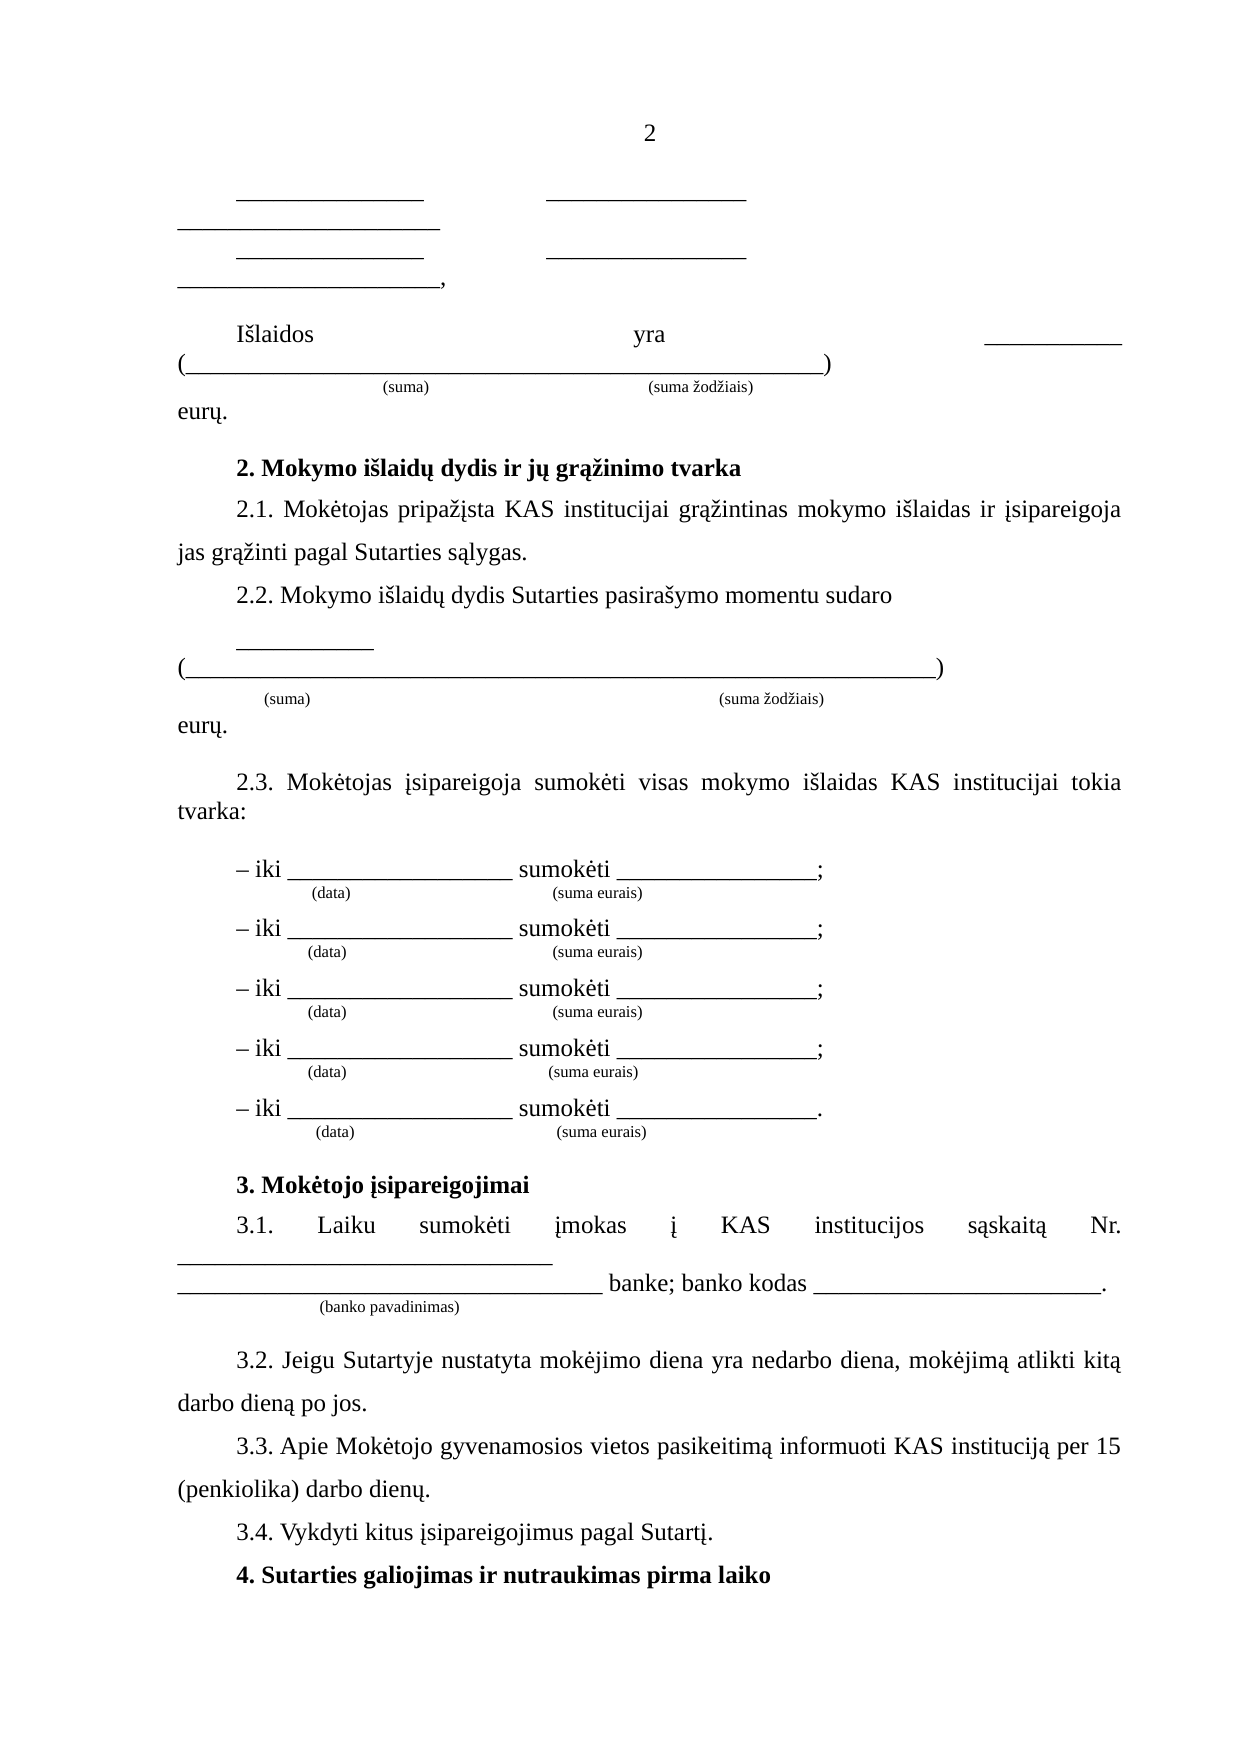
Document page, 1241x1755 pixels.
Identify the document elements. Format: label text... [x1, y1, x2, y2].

text – iki __________________ sumokėti ________________; [177, 854, 1122, 882]
text (data) (suma eurais) [177, 1062, 1122, 1081]
text Išlaidos yra ___________ (___________________________________________________) [177, 319, 1122, 377]
text _______________ ________________ _____________________ [177, 176, 1122, 233]
text 2.2. Mokymo išlaidų dydis Sutarties pasirašymo momentu sudaro [177, 581, 1122, 609]
text – iki __________________ sumokėti ________________. [177, 1093, 1122, 1122]
text (banko pavadinimas) [177, 1297, 1122, 1316]
text 3. Mokėtojo įsipareigojimai [177, 1170, 1122, 1199]
text eurų. [177, 396, 1122, 425]
text __________________________________ banke; banko kodas _______________________. [177, 1268, 1122, 1297]
text (suma) (suma žodžiais) [177, 377, 1122, 396]
text 2.1. Mokėtojas pripažįsta KAS institucijai grąžintinas mokymo išlaidas ir įsipareigoja jas grąžinti pagal Sutarties sąlygas. [177, 494, 1122, 566]
text 4. Sutarties galiojimas ir nutraukimas pirma laiko [177, 1560, 1122, 1589]
text 3.2. Jeigu Sutartyje nustatyta mokėjimo diena yra nedarbo diena, mokėjimą atlikti kitą darbo dieną po jos. [177, 1345, 1122, 1417]
text (data) (suma eurais) [177, 942, 1122, 961]
text 3.1. Laiku sumokėti įmokas į KAS institucijos sąskaitą Nr. ______________________________ [177, 1211, 1122, 1268]
text 3.4. Vykdyti kitus įsipareigojimus pagal Sutartį. [177, 1517, 1122, 1546]
text ___________ (____________________________________________________________) [177, 624, 1122, 681]
text 2.3. Mokėtojas įsipareigoja sumokėti visas mokymo išlaidas KAS institucijai tokia tvarka: [177, 767, 1122, 825]
text 2. Mokymo išlaidų dydis ir jų grąžinimo tvarka [177, 453, 1122, 482]
text (data) (suma eurais) [177, 1002, 1122, 1021]
text – iki __________________ sumokėti ________________; [177, 1033, 1122, 1062]
text (data) (suma eurais) [177, 1122, 1122, 1141]
text 3.3. Apie Mokėtojo gyvenamosios vietos pasikeitimą informuoti KAS instituciją per 15 (penkiolika) darbo dienų. [177, 1431, 1122, 1503]
text (suma) (suma žodžiais) [177, 681, 1122, 710]
text – iki __________________ sumokėti ________________; [177, 913, 1122, 942]
text (data) (suma eurais) [177, 882, 1122, 902]
text _______________ ________________ _____________________, [177, 233, 1122, 291]
text eurų. [177, 710, 1122, 739]
text – iki __________________ sumokėti ________________; [177, 973, 1122, 1002]
